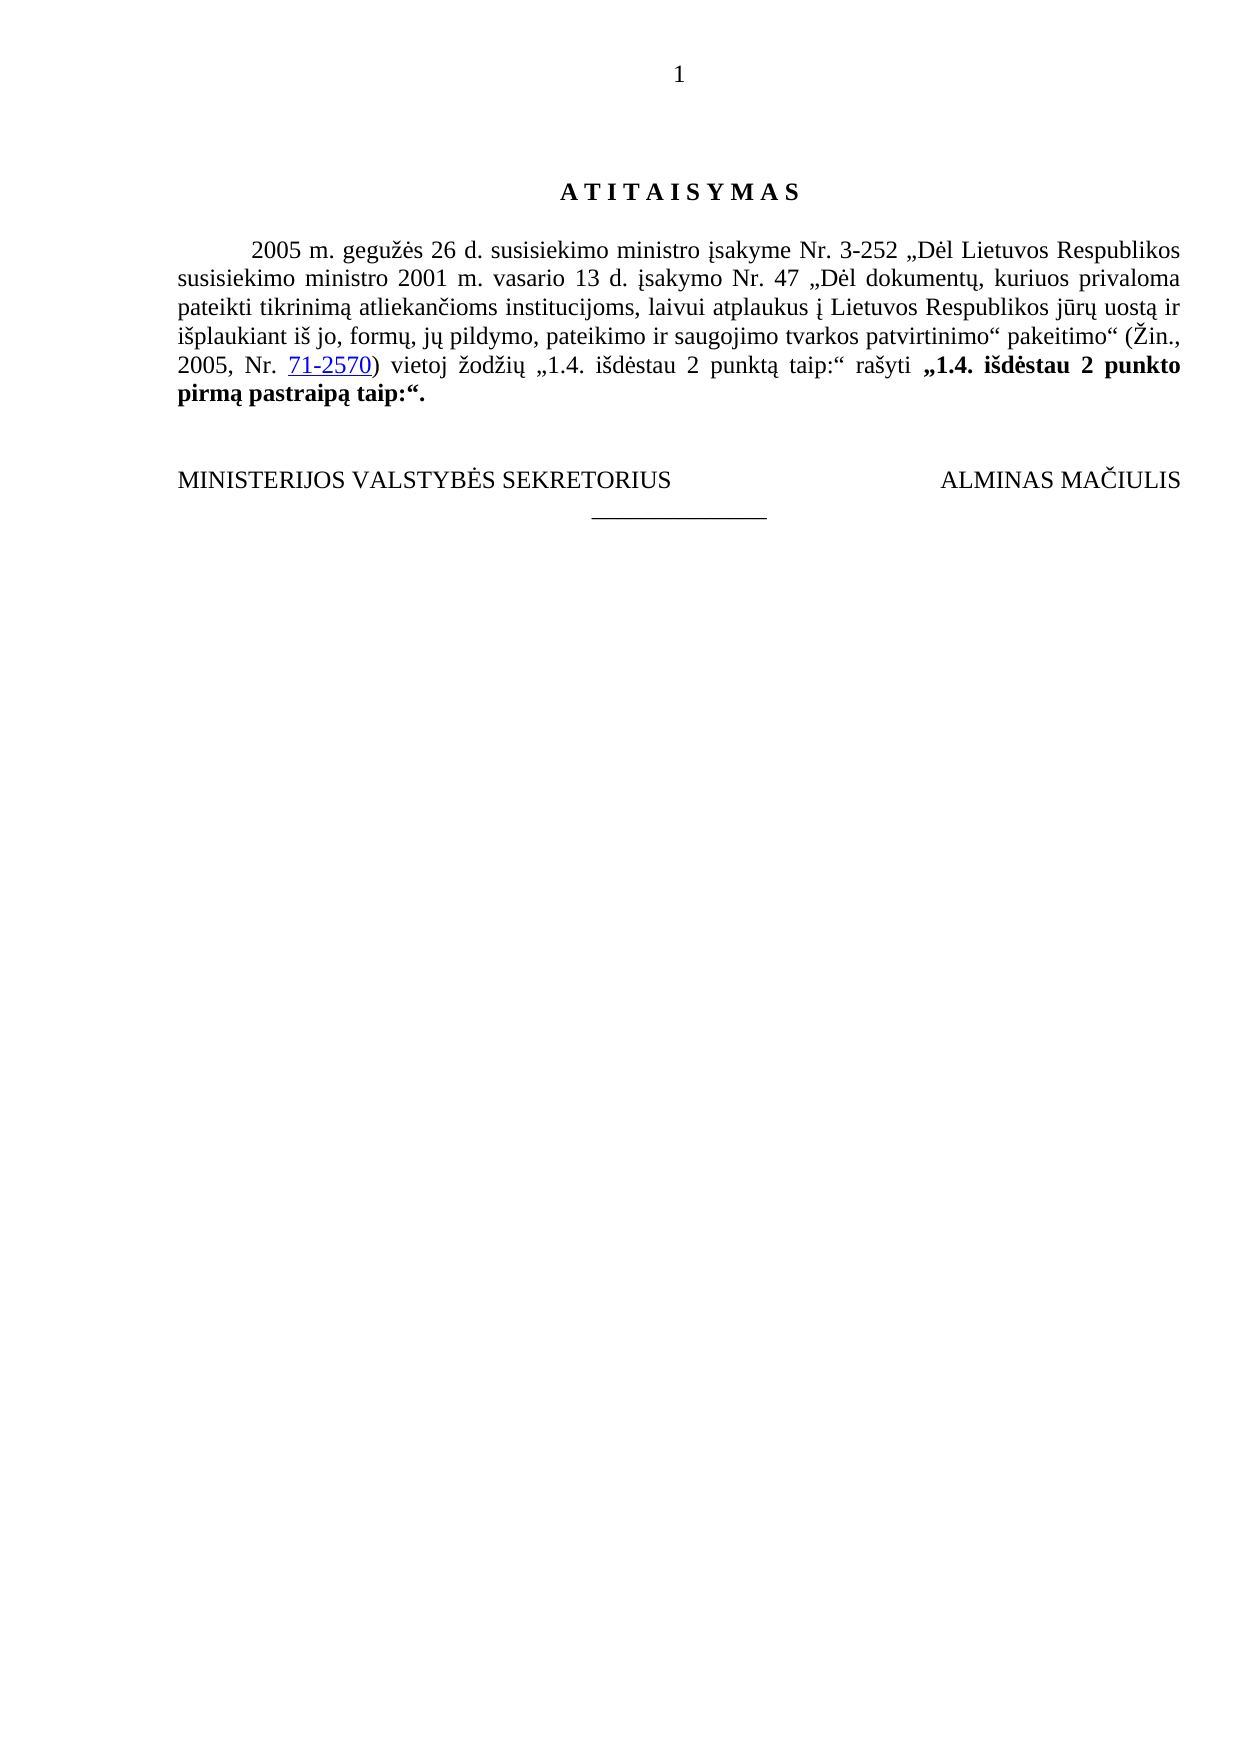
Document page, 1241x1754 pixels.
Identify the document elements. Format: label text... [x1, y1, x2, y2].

text ATITAISYMAS [177, 177, 1181, 206]
text MINISTERIJOS VALSTYBĖS SEKRETORIUS ALMINAS MAČIULIS [177, 465, 1181, 493]
text ______________ [177, 493, 1181, 522]
text 2005 m. gegužės 26 d. susisiekimo ministro įsakyme Nr. 3-252 „Dėl Lietuvos Respublikos susisiekimo ministro 2001 m. vasario 13 d. įsakymo Nr. 47 „Dėl dokumentų, kuriuos privaloma pateikti tikrinimą atliekančioms institucijoms, laivui atplaukus į Lietuvos Respublikos jūrų uostą ir išplaukiant iš jo, formų, jų pildymo, pateikimo ir saugojimo tvarkos patvirtinimo“ pakeitimo“ (Žin., 2005, Nr. 71-2570) vietoj žodžių „1.4. išdėstau 2 punktą taip:“ rašyti „1.4. išdėstau 2 punkto pirmą pastraipą taip:“. [177, 235, 1181, 407]
